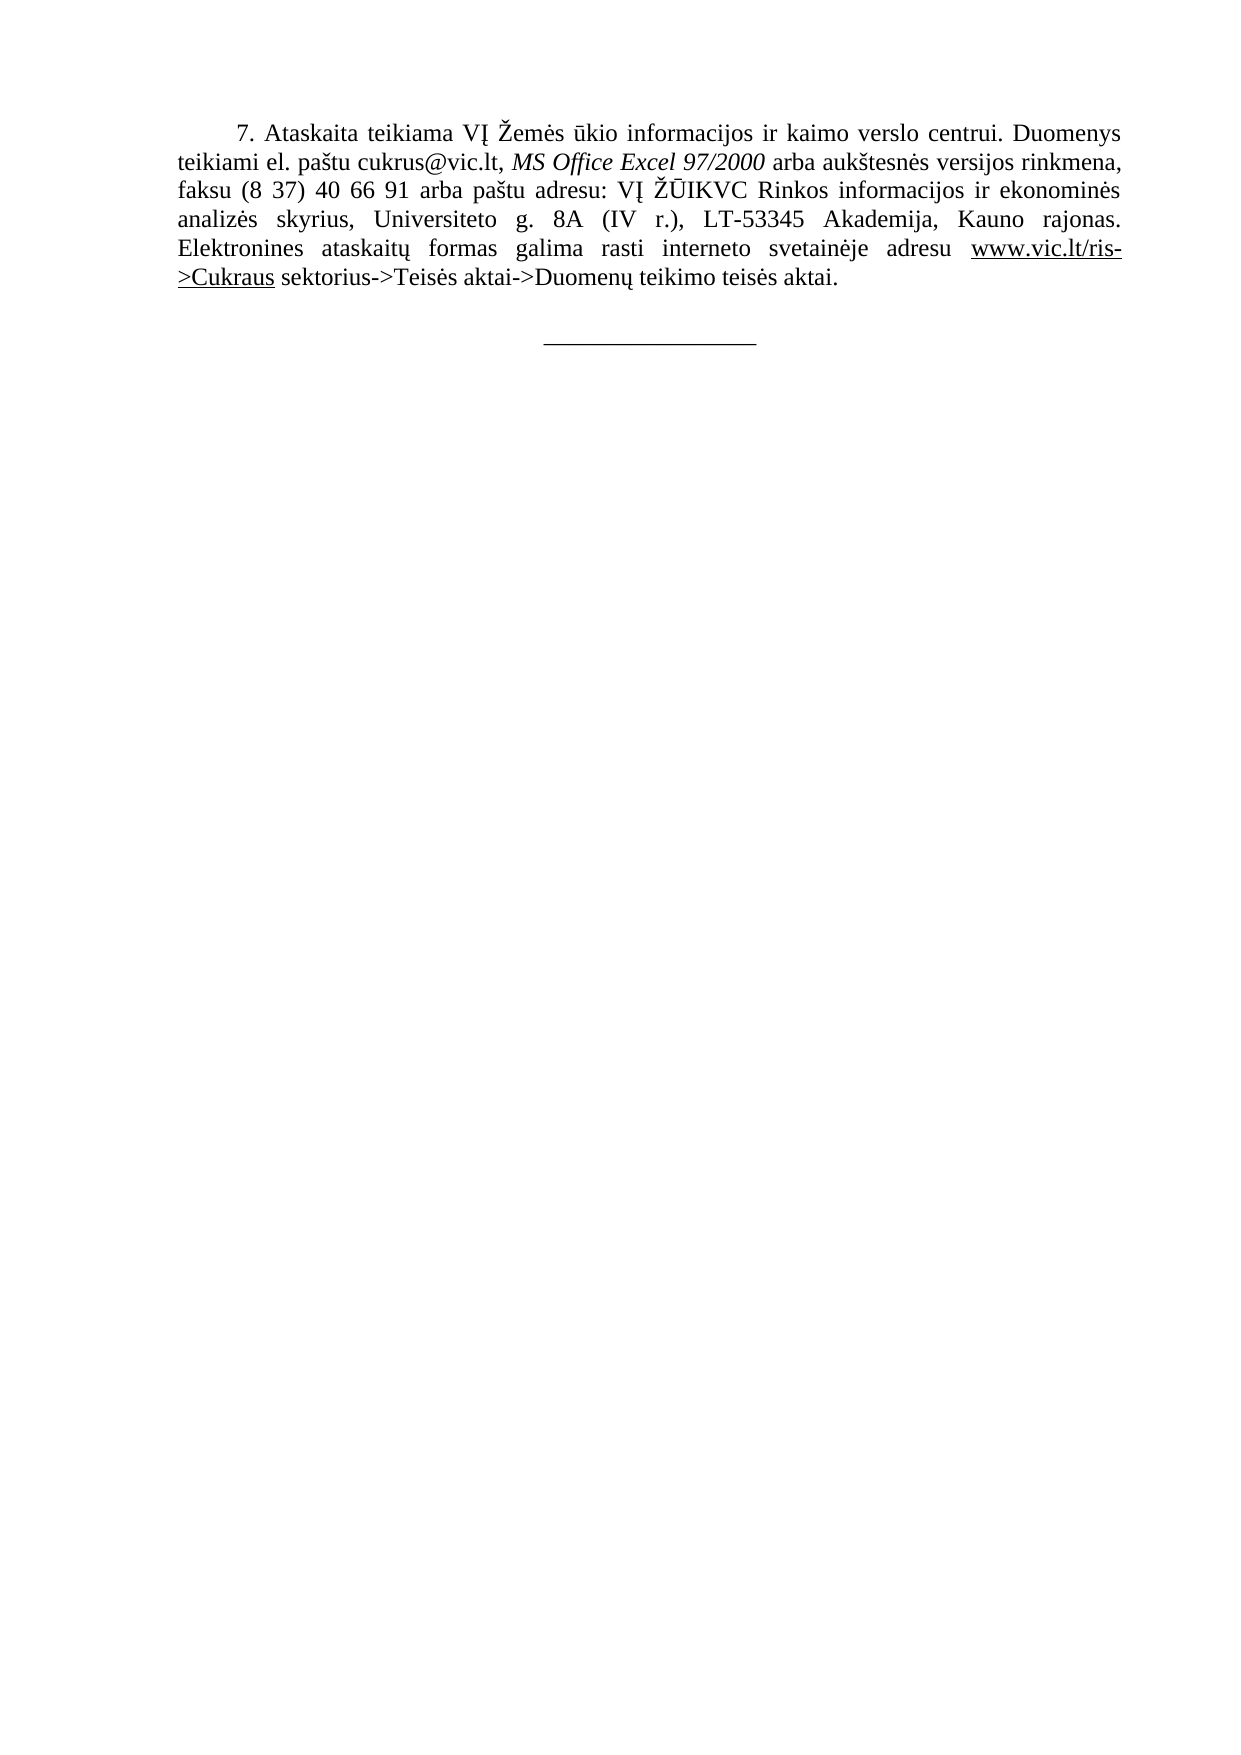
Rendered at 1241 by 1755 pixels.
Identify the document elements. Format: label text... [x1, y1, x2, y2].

text _________________ [177, 319, 1122, 348]
text 7. Ataskaita teikiama VĮ Žemės ūkio informacijos ir kaimo verslo centrui. Duomenys teikiami el. paštu cukrus@vic.lt, MS Office Excel 97/2000 arba aukštesnės versijos rinkmena, faksu (8 37) 40 66 91 arba paštu adresu: VĮ ŽŪIKVC Rinkos informacijos ir ekonominės analizės skyrius, Universiteto g. 8A (IV r.), LT-53345 Akademija, Kauno rajonas. Elektronines ataskaitų formas galima rasti interneto svetainėje adresu www.vic.lt/ris->Cukraus sektorius->Teisės aktai->Duomenų teikimo teisės aktai. [177, 118, 1122, 291]
